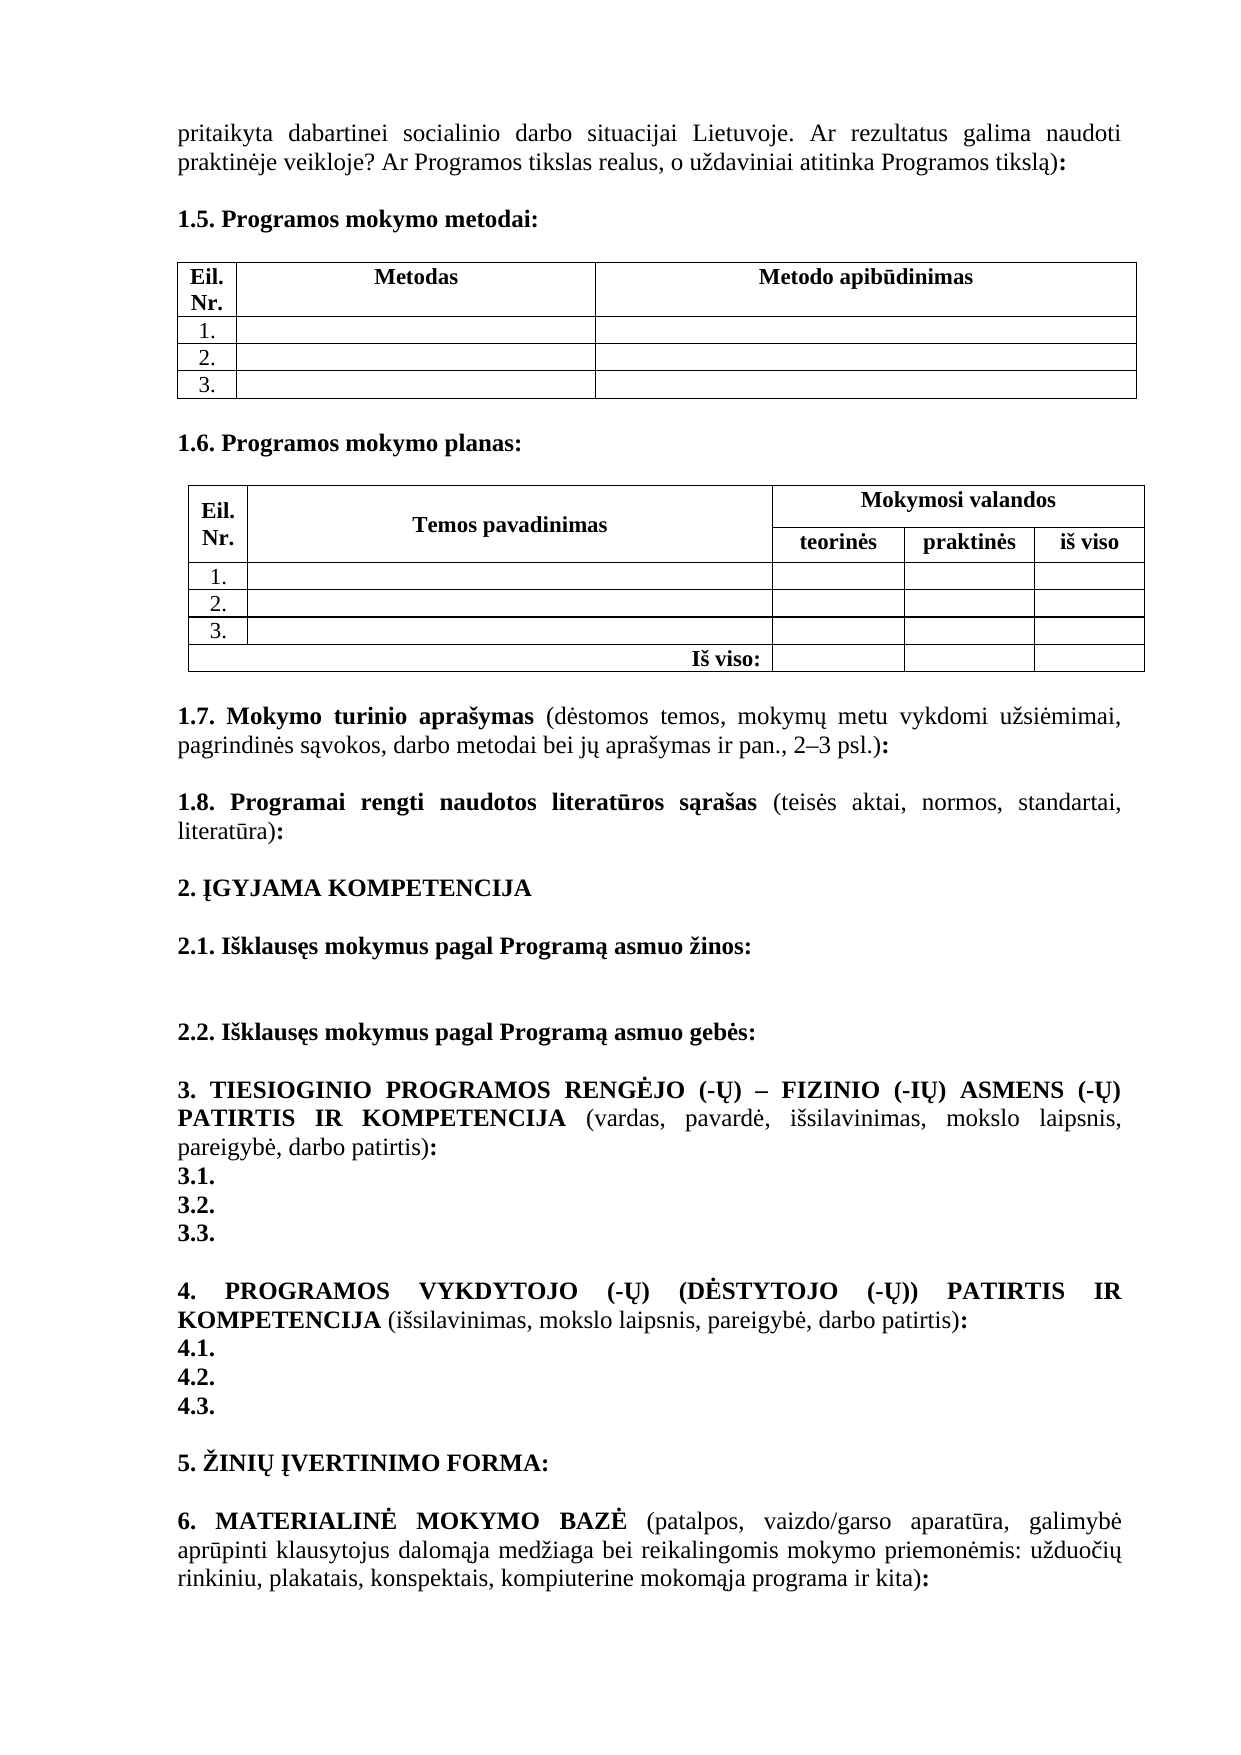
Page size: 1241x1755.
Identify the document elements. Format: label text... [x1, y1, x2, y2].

table_header Mokymosi valandos [773, 486, 1144, 527]
text 6. MATERIALINĖ MOKYMO bazĖ (patalpos, vaizdo/garso aparatūra, galimybė aprūpinti klausytojus dalomąja medžiaga bei reikalingomis mokymo priemonėmis: užduočių rinkiniu, plakatais, konspektais, kompiuterine mokomąja programa ir kita): [177, 1506, 1122, 1592]
text 3.2. [177, 1190, 1122, 1218]
text 1.6. Programos mokymo planas: [177, 428, 1122, 456]
table_cell [248, 590, 772, 616]
table_cell [1035, 645, 1144, 671]
table_cell [237, 371, 595, 398]
table_cell 1. [189, 563, 247, 589]
table_cell [248, 563, 772, 589]
text 5. ŽINIŲ ĮVERTINIMO FORMA: [177, 1448, 1122, 1477]
table_cell [248, 618, 772, 644]
text 3.3. [177, 1218, 1122, 1247]
text 1.7. Mokymo turinio aprašymas (dėstomos temos, mokymų metu vykdomi užsiėmimai, pagrindinės sąvokos, darbo metodai bei jų aprašymas ir pan., 2–3 psl.): [177, 701, 1122, 758]
table_cell [773, 563, 904, 589]
table_header Metodo apibūdinimas [596, 263, 1136, 316]
table_cell [905, 618, 1034, 644]
table_cell [905, 563, 1034, 589]
table_cell [237, 317, 595, 343]
table_cell Iš viso: [189, 645, 772, 671]
text 4.2. [177, 1362, 1122, 1391]
text 2.1. Išklausęs mokymus pagal Programą asmuo žinos: [177, 931, 1122, 960]
table_cell [773, 645, 904, 671]
table_header Eil. Nr. [178, 263, 236, 316]
table_cell [237, 344, 595, 370]
table_cell [1035, 563, 1144, 589]
table_cell 3. [178, 371, 236, 398]
table_cell [596, 371, 1136, 398]
table_cell 1. [178, 317, 236, 343]
text pritaikyta dabartinei socialinio darbo situacijai Lietuvoje. Ar rezultatus galima naudoti praktinėje veikloje? Ar Programos tikslas realus, o uždaviniai atitinka Programos tikslą): [177, 118, 1122, 176]
text 3.1. [177, 1161, 1122, 1190]
table_cell [1035, 618, 1144, 644]
table_cell [773, 590, 904, 616]
table_cell [596, 317, 1136, 343]
table_cell [1035, 590, 1144, 616]
table_header Eil. Nr. [189, 486, 247, 562]
text 1.8. Programai rengti naudotos literatūros sąrašas (teisės aktai, normos, standartai, literatūra): [177, 787, 1122, 845]
text 4. PROGRAMOS VYKDYTOJO (-Ų) (DĖSTYTOJO (-Ų)) PATIRTIS IR KOMPETENCIJA (išsilavinimas, mokslo laipsnis, pareigybė, darbo patirtis): [177, 1276, 1122, 1333]
table_cell [905, 645, 1034, 671]
table_cell 2. [178, 344, 236, 370]
table_cell [596, 344, 1136, 370]
text 3. TIESIOGINIO programos rengėjO (-Ų) – FIZINIO (-iŲ) ASMENS (-Ų) PATIRTIS IR KOMPETENCIJA (vardas, pavardė, išsilavinimas, mokslo laipsnis, pareigybė, darbo patirtis): [177, 1075, 1122, 1161]
table_cell teorinės [773, 528, 904, 562]
table_cell 2. [189, 590, 247, 616]
table_cell praktinės [905, 528, 1034, 562]
table_cell [905, 590, 1034, 616]
table_header Temos pavadinimas [248, 486, 772, 562]
text 1.5. Programos mokymo metodai: [177, 204, 1122, 233]
text 2.2. Išklausęs mokymus pagal Programą asmuo gebės: [177, 1017, 1122, 1046]
table_cell 3. [189, 618, 247, 644]
table_cell iš viso [1035, 528, 1144, 562]
table_header Metodas [237, 263, 595, 316]
table_cell [773, 618, 904, 644]
text 2. Įgyjama kompetencija [177, 873, 1122, 902]
text 4.3. [177, 1391, 1122, 1420]
text 4.1. [177, 1333, 1122, 1362]
